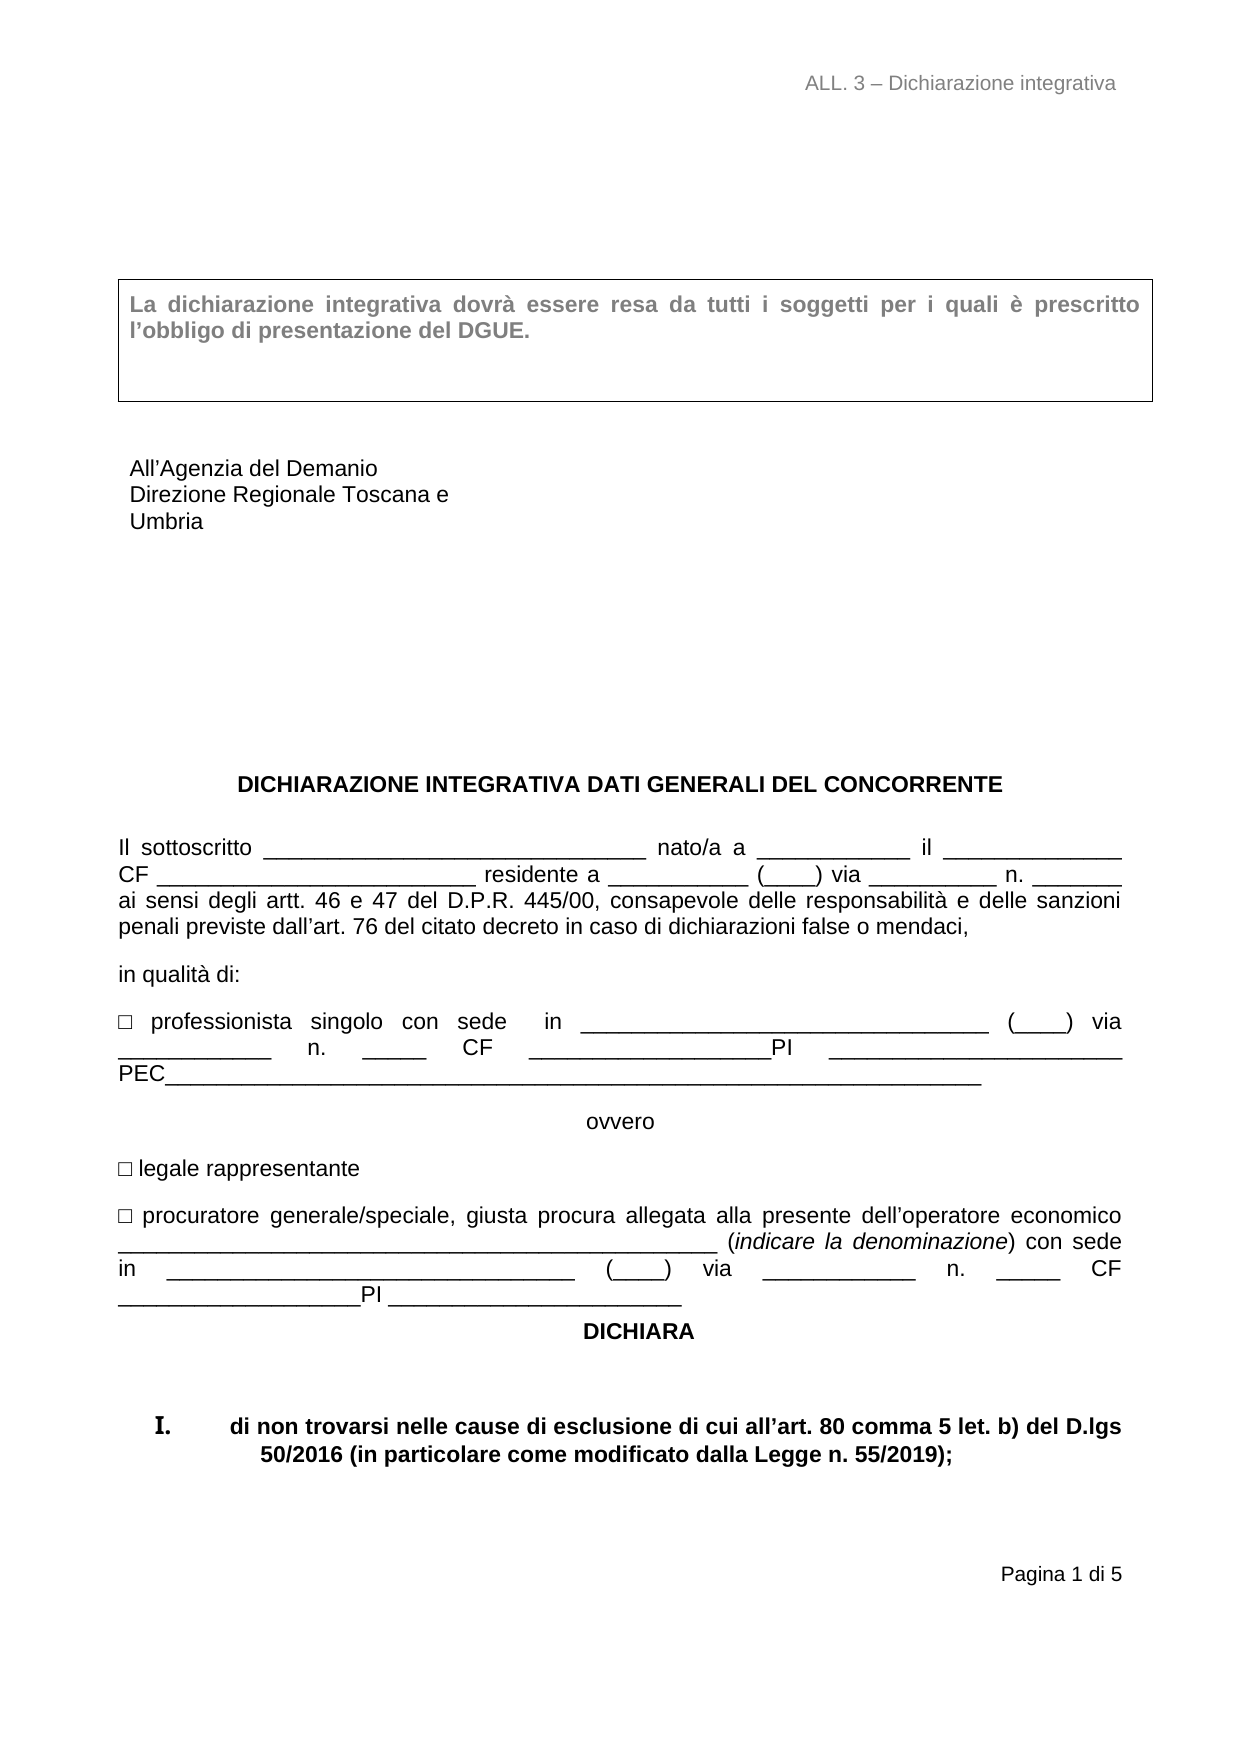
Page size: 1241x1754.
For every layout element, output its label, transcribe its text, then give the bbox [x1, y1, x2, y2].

text ovvero [118, 1108, 1122, 1134]
table_header La dichiarazione integrativa dovrà essere resa da tutti i soggetti per i quali è prescritto l’obbligo di presentazione del DGUE. [119, 280, 1152, 401]
text □ procuratore generale/speciale, giusta procura allegata alla presente dell’operatore economico _______________________________________________ (indicare la denominazione) con sede in ________________________________ (____) via ____________ n. _____ CF ___________________PI _______________________ [118, 1202, 1122, 1307]
list di non trovarsi nelle cause di esclusione di cui all’art. 80 comma 5 let. b) del D.lgs 50/2016 (in particolare come modificato dalla Legge n. 55/2019); [154, 1407, 1122, 1468]
text □ professionista singolo con sede in ________________________________ (____) via ____________ n. _____ CF ___________________PI _______________________ PEC________________________________________________________________ [118, 1008, 1122, 1087]
text in qualità di: [118, 961, 1122, 987]
text DICHIARA [156, 1318, 1122, 1344]
text □ legale rappresentante [118, 1155, 1122, 1181]
table_header [140, 402, 482, 428]
table_header [118, 402, 139, 428]
text Il sottoscritto ______________________________ nato/a a ____________ il ______________ CF _________________________ residente a ___________ (____) via __________ n. _______ ai sensi degli artt. 46 e 47 del D.P.R. 445/00, consapevole delle responsabilità e delle sanzioni penali previste dall’art. 76 del citato decreto in caso di dichiarazioni false o mendaci, [118, 834, 1122, 940]
table_cell [461, 429, 482, 534]
table_cell All’Agenzia del Demanio Direzione Regionale Toscana e Umbria [118, 429, 461, 534]
text DICHIARAZIONE INTEGRATIVA DATI GENERALI DEL CONCORRENTE [118, 771, 1122, 797]
